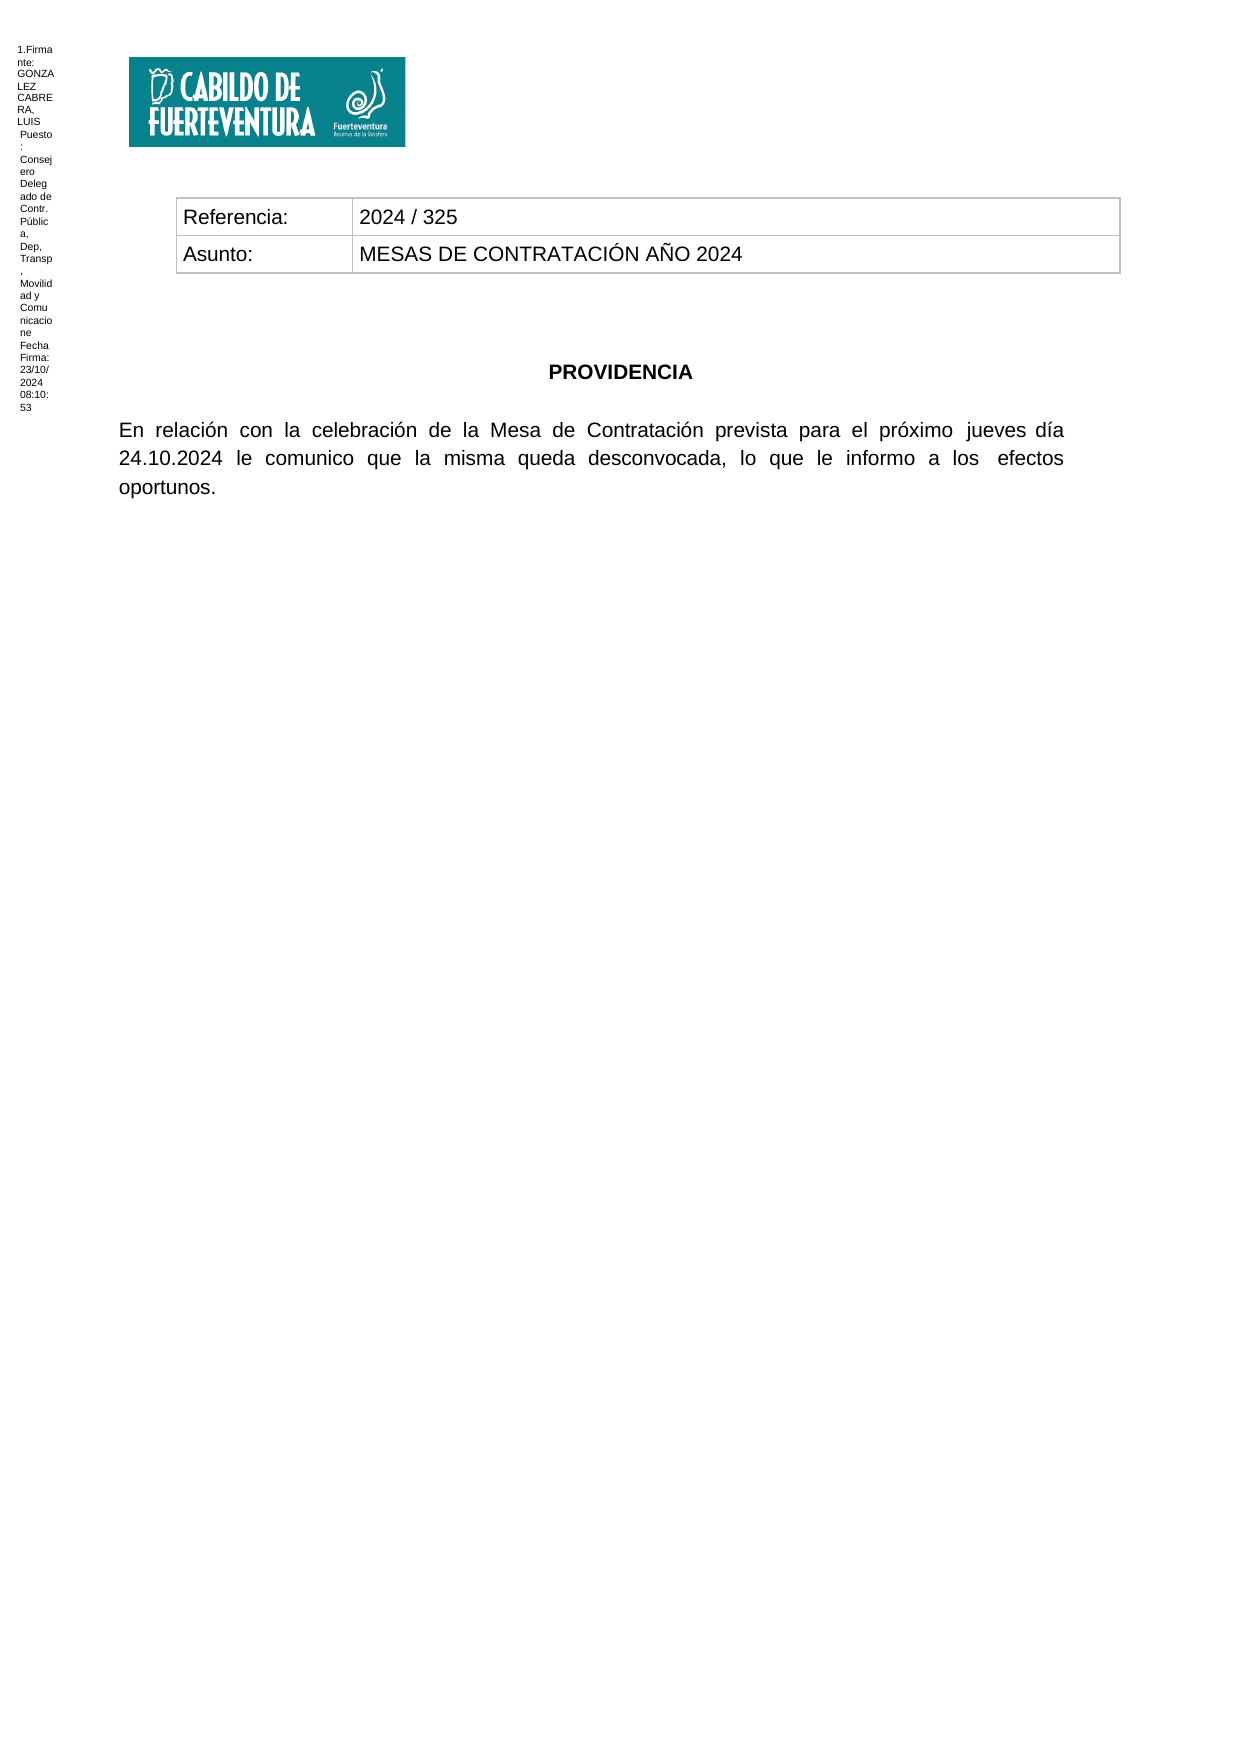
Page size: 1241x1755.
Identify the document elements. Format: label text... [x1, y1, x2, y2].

text PROVIDENCIA [119, 360, 1123, 384]
table_header 2024 / 325 [353, 199, 1119, 234]
text En relación con la celebración de la Mesa de Contratación prevista para el próximo jueves día 24.10.2024 le comunico que la misma queda desconvocada, lo que le informo a los efectos oportunos. [119, 418, 1064, 499]
table_cell MESAS DE CONTRATACIÓN AÑO 2024 [353, 236, 1119, 272]
text Puesto: Consejero Delegado de Contr. Pública, Dep, Transp, Movilidad y Comunicacione Fecha Firma: 23/10/2024 08:10:53 [20, 128, 53, 413]
table_header Referencia: [177, 199, 352, 234]
table_cell Asunto: [177, 236, 352, 272]
text 1.Firmante: GONZALEZ CABRERA, LUIS [17, 44, 54, 128]
